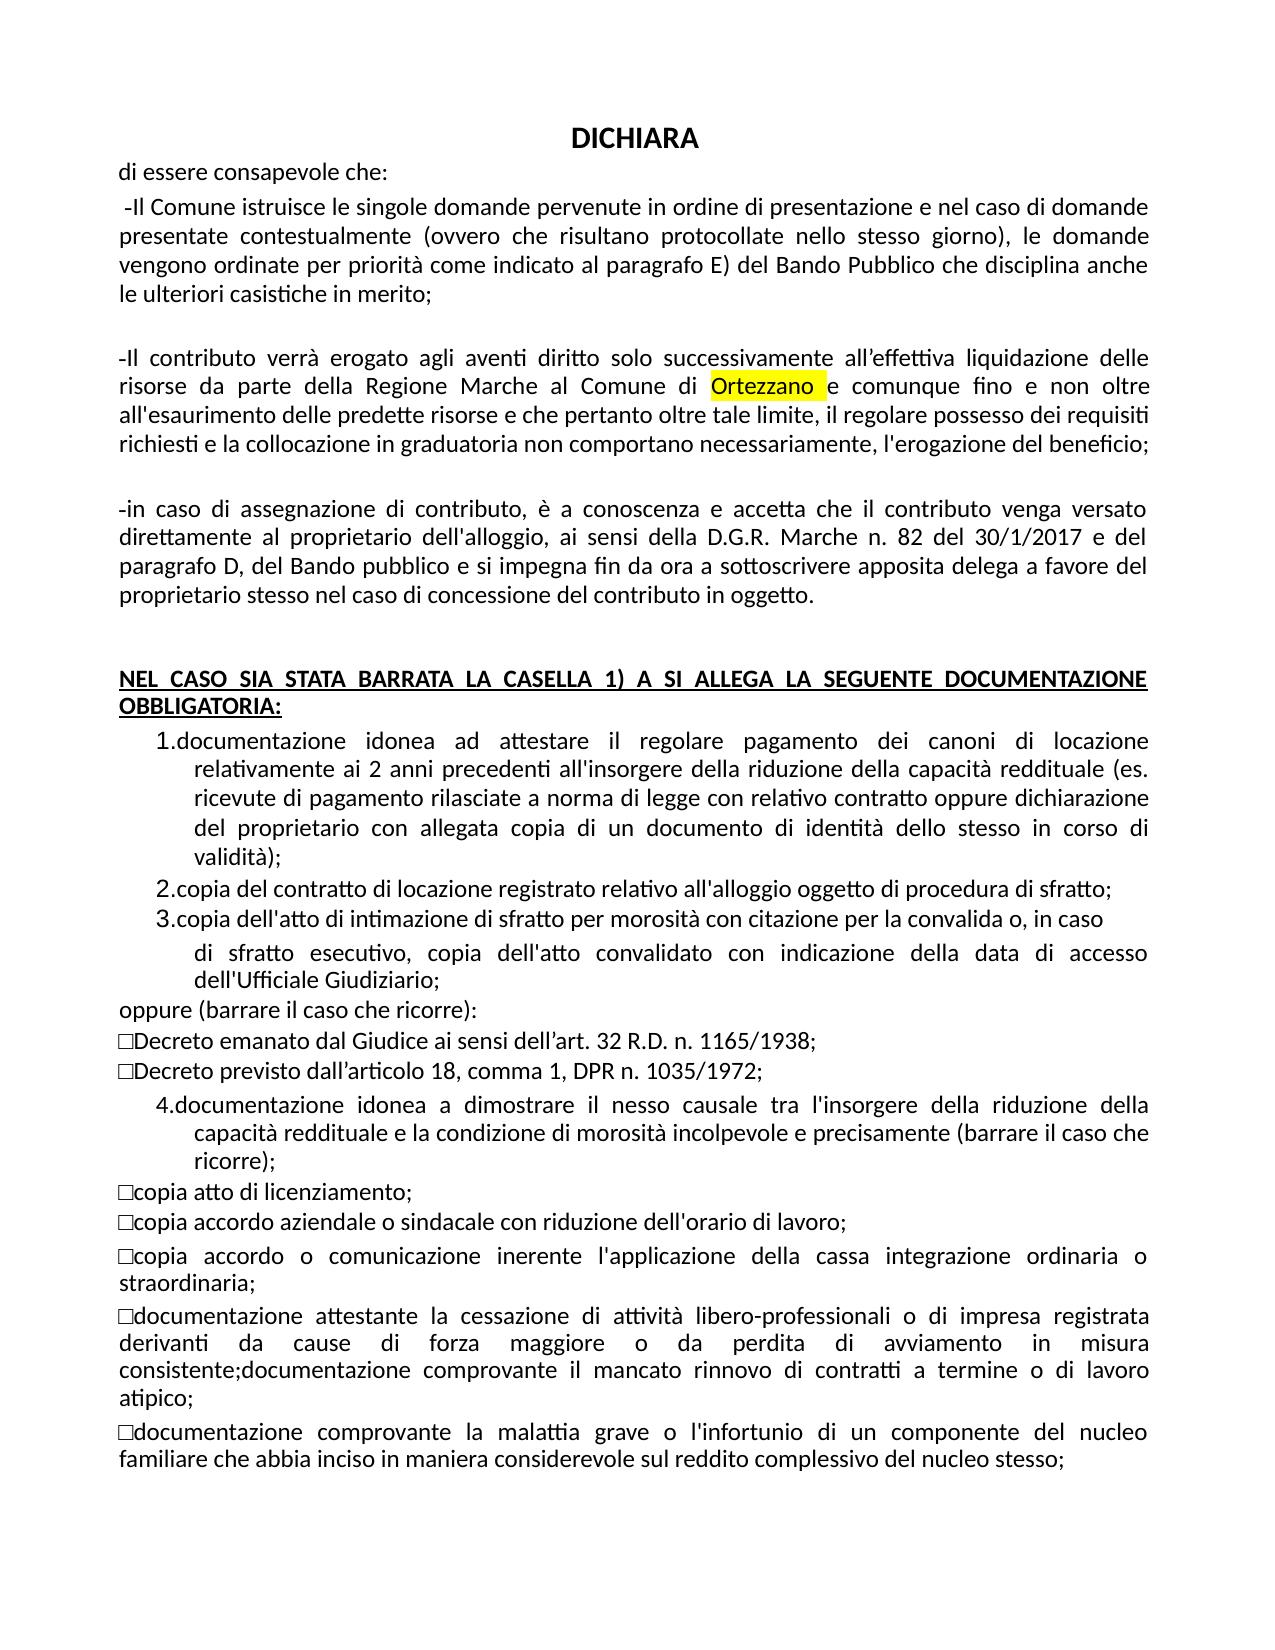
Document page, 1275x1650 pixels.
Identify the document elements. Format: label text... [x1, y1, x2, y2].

list copia dell'atto di intimazione di sfratto per morosità con citazione per la convalida o, in caso [156, 903, 1157, 934]
text NEL CASO SIA STATA BARRATA LA CASELLA 1) A SI ALLEGA LA SEGUENTE DOCUMENTAZIONE [119, 666, 1148, 689]
list documentazione idonea a dimostrare il nesso causale tra l'insorgere della riduzione della capacità reddituale e la condizione di morosità incolpevole e precisamente (barrare il caso che ricorre); [156, 1091, 1151, 1176]
list copia accordo o comunicazione inerente l'applicazione della cassa integrazione ordinaria o straordinaria; [118, 1242, 1148, 1297]
text oppure (barrare il caso che ricorre): [119, 994, 1157, 1025]
list Il Comune istruisce le singole domande pervenute in ordine di presentazione e nel caso di domande presentate contestualmente (ovvero che risultano protocollate nello stesso giorno), le domande vengono ordinate per priorità come indicato al paragrafo E) del Bando Pubblico che disciplina anche le ulteriori casistiche in merito; [119, 192, 1151, 308]
list documentazione comprovante la malattia grave o l'infortunio di un componente del nucleo familiare che abbia inciso in maniera considerevole sul reddito complessivo del nucleo stesso; [118, 1418, 1148, 1473]
text di essere consapevole che: [118, 156, 1157, 187]
text di sfratto esecutivo, copia dell'atto convalidato con indicazione della data di accesso dell'Ufficiale Giudiziario; [194, 939, 1148, 994]
list Il contributo verrà erogato agli aventi diritto solo successivamente all’effettiva liquidazione delle risorse da parte della Regione Marche al Comune di Ortezzano e comunque fino e non oltre all'esaurimento delle predette risorse e che pertanto oltre tale limite, il regolare possesso dei requisiti richiesti e la collocazione in graduatoria non comportano necessariamente, l'erogazione del beneficio; [118, 343, 1151, 459]
list copia atto di licenziamento; [118, 1176, 1157, 1206]
list copia del contratto di locazione registrato relativo all'alloggio oggetto di procedura di sfratto; [156, 873, 1157, 903]
text DICHIARA [118, 118, 1151, 156]
list Decreto previsto dall’articolo 18, comma 1, DPR n. 1035/1972; [118, 1055, 1157, 1086]
list documentazione idonea ad attestare il regolare pagamento dei canoni di locazione relativamente ai 2 anni precedenti all'insorgere della riduzione della capacità reddituale (es. ricevute di pagamento rilasciate a norma di legge con relativo contratto oppure dichiarazione del proprietario con allegata copia di un documento di identità dello stesso in corso di validità); [156, 726, 1151, 871]
list in caso di assegnazione di contributo, è a conoscenza e accetta che il contributo venga versato direttamente al proprietario dell'alloggio, ai sensi della D.G.R. Marche n. 82 del 30/1/2017 e del paragrafo D, del Bando pubblico e si impegna fin da ora a sottoscrivere apposita delega a favore del proprietario stesso nel caso di concessione del contributo in oggetto. [118, 494, 1148, 610]
list Decreto emanato dal Giudice ai sensi dell’art. 32 R.D. n. 1165/1938; [118, 1025, 1157, 1055]
list documentazione attestante la cessazione di attività libero-professionali o di impresa registrata derivanti da cause di forza maggiore o da perdita di avviamento in misura consistente;documentazione comprovante il mancato rinnovo di contratti a termine o di lavoro atipico; [118, 1303, 1151, 1413]
text OBBLIGATORIA: [119, 691, 1148, 720]
list copia accordo aziendale o sindacale con riduzione dell'orario di lavoro; [118, 1206, 1157, 1237]
